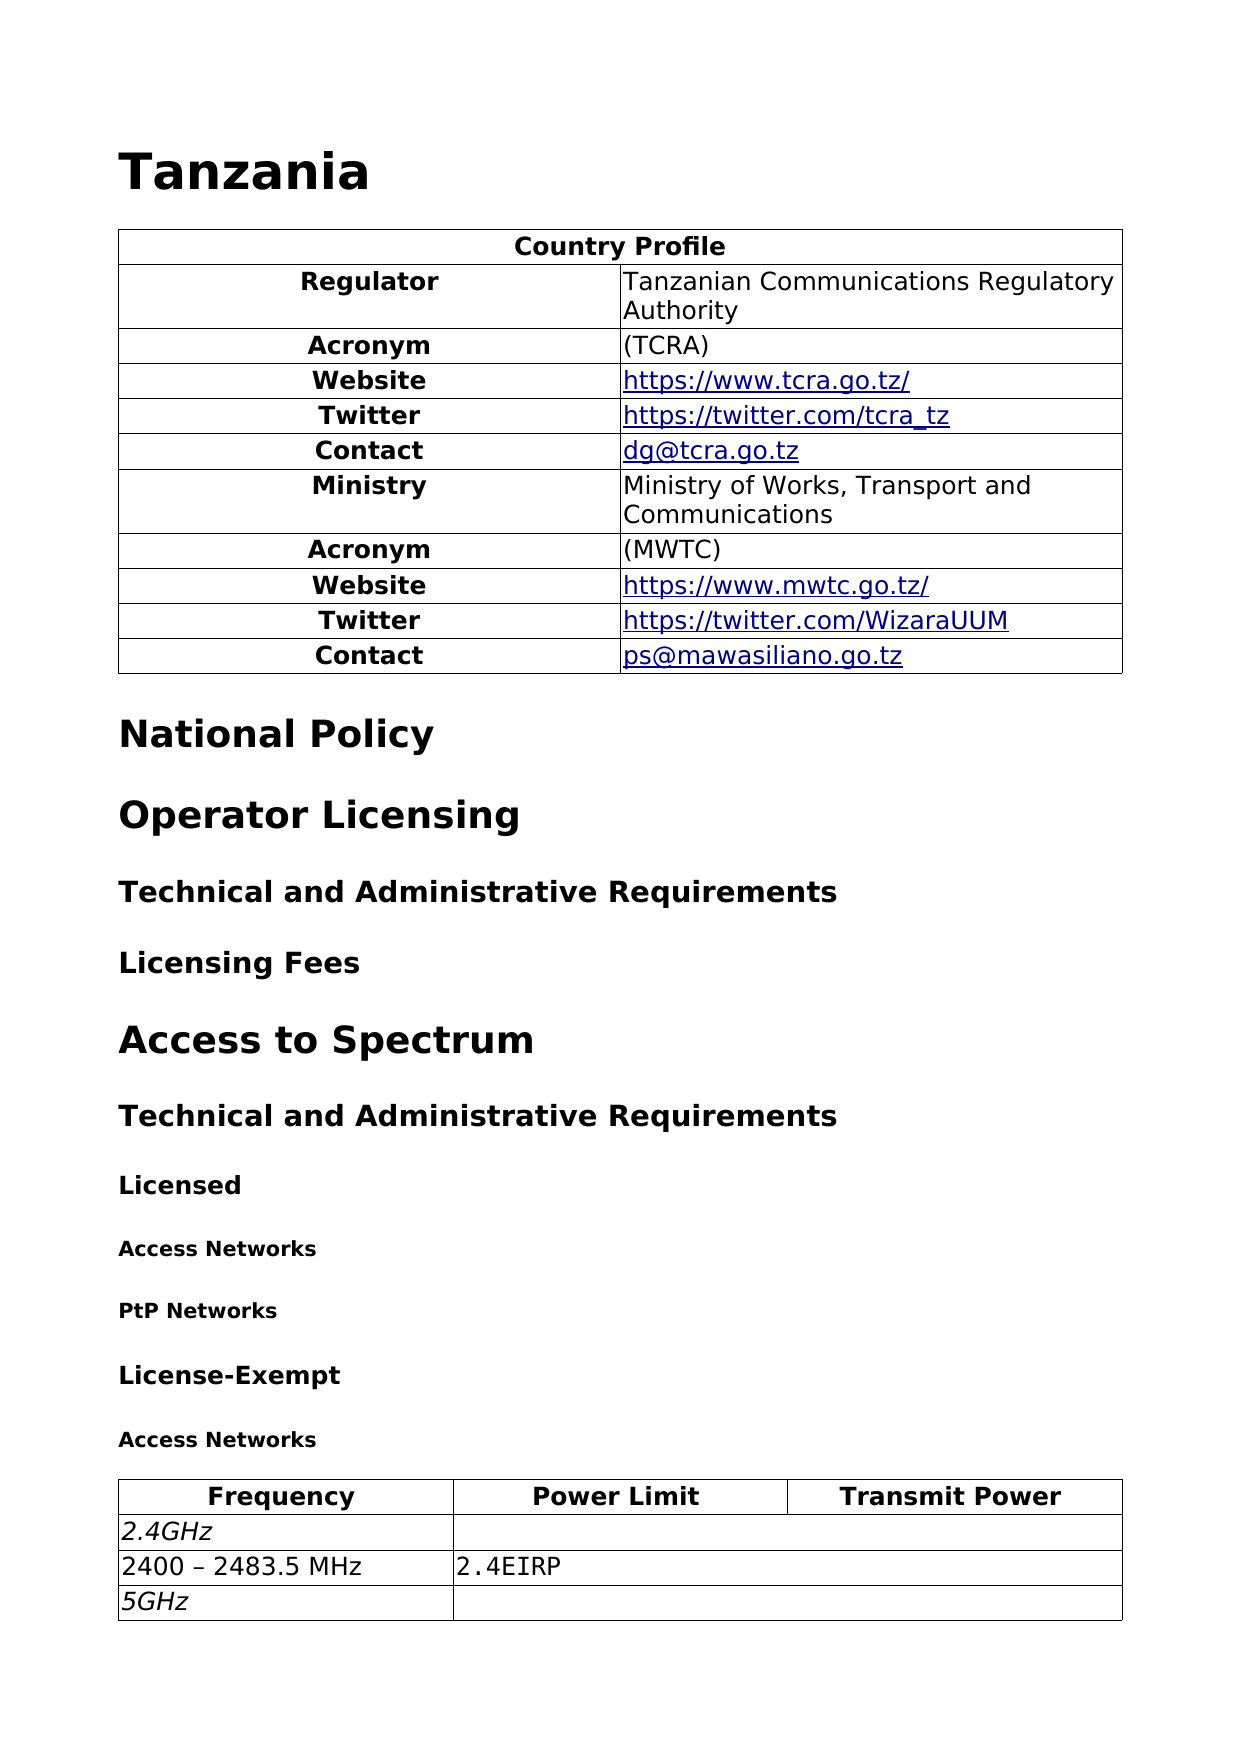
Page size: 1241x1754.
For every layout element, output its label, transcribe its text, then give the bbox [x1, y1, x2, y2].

table_cell Website [119, 569, 620, 603]
subtitle Access to Spectrum [118, 1018, 1122, 1062]
table_cell Acronym [119, 329, 620, 363]
subtitle Tanzania [118, 143, 1122, 201]
table_header Power Limit [454, 1480, 787, 1514]
table_cell 5GHz [119, 1586, 453, 1620]
table_cell https://www.mwtc.go.tz/ [621, 569, 1122, 603]
subtitle Licensing Fees [118, 947, 1122, 981]
table_header Country Profile [119, 230, 1122, 264]
table_cell https://twitter.com/WizaraUUM [621, 604, 1122, 638]
subtitle PtP Networks [118, 1299, 1122, 1323]
table_cell (TCRA) [621, 329, 1122, 363]
table_cell Twitter [119, 604, 620, 638]
table_cell Contact [119, 639, 620, 673]
table_cell Ministry [119, 470, 620, 533]
subtitle Access Networks [118, 1237, 1122, 1262]
table_cell Twitter [119, 399, 620, 433]
table_cell Ministry of Works, Transport and Communications [621, 470, 1122, 533]
subtitle License-Exempt [118, 1361, 1122, 1390]
table_cell 2.4GHz [119, 1515, 453, 1549]
subtitle Licensed [118, 1171, 1122, 1200]
subtitle Technical and Administrative Requirements [118, 875, 1122, 909]
table_cell Website [119, 364, 620, 398]
table_cell https://twitter.com/tcra_tz [621, 399, 1122, 433]
table_cell https://www.tcra.go.tz/ [621, 364, 1122, 398]
table_cell Contact [119, 434, 620, 468]
subtitle National Policy [118, 713, 1122, 757]
table_cell Regulator [119, 265, 620, 328]
table_cell 2400 – 2483.5 MHz [119, 1551, 453, 1584]
table_cell 2.4EIRP [454, 1551, 1122, 1584]
subtitle Access Networks [118, 1428, 1122, 1452]
table_cell (MWTC) [621, 534, 1122, 568]
table_cell Acronym [119, 534, 620, 568]
table_header Frequency [119, 1480, 453, 1514]
table_cell dg@tcra.go.tz [621, 434, 1122, 468]
table_cell [454, 1586, 1122, 1620]
subtitle Technical and Administrative Requirements [118, 1099, 1122, 1133]
subtitle Operator Licensing [118, 794, 1122, 838]
table_header Transmit Power [788, 1480, 1122, 1514]
table_cell Tanzanian Communications Regulatory Authority [621, 265, 1122, 328]
table_cell ps@mawasiliano.go.tz [621, 639, 1122, 673]
table_cell [454, 1515, 1122, 1549]
